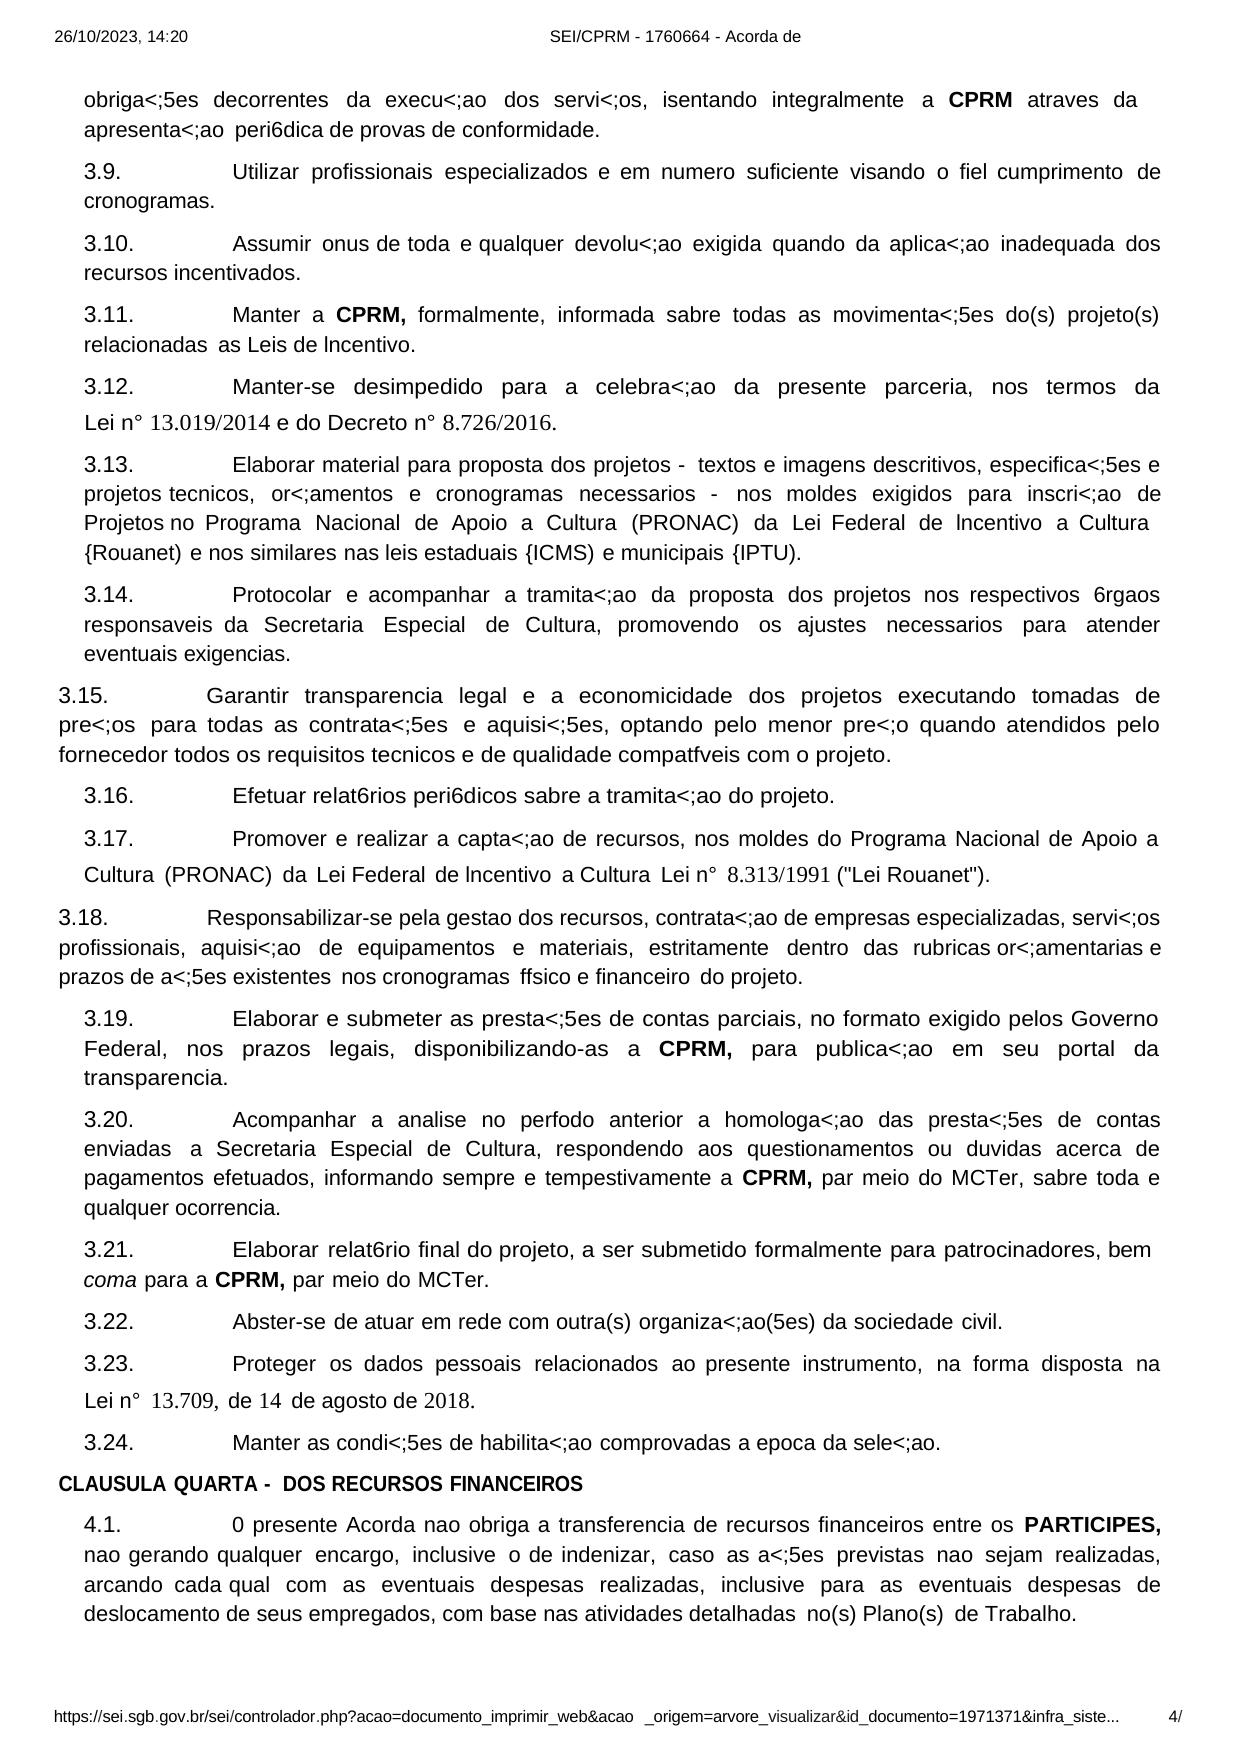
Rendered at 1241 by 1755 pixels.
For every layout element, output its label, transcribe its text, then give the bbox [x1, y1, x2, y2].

text {Rouanet) e nos similares nas leis estaduais {ICMS) e municipais {IPTU). [84, 540, 1182, 565]
text obriga<;5es decorrentes da execu<;ao dos servi<;os, isentando integralmente a CPRM atraves da apresenta<;ao peri6dica de provas de conformidade. [84, 87, 1182, 142]
list Elaborar material para proposta dos projetos - textos e imagens descritivos, especifica<;5es e projetos tecnicos, or<;amentos e cronogramas necessarios - nos moldes exigidos para inscri<;ao de Projetos no Programa Nacional de Apoio a Cultura (PRONAC) da Lei Federal de lncentivo a Cultura [83, 451, 1161, 535]
list Promover e realizar a capta<;ao de recursos, nos moldes do Programa Nacional de Apoio a Cultura (PRONAC) da Lei Federal de lncentivo a Cultura Lei n° 8.313/1991 ("Lei Rouanet"). [83, 825, 1160, 888]
list Elaborar relat6rio final do projeto, a ser submetido formalmente para patrocinadores, bem [84, 1236, 1182, 1262]
list Assumir onus de toda e qualquer devolu<;ao exigida quando da aplica<;ao inadequada dos recursos incentivados. [84, 230, 1161, 285]
list Protocolar e acompanhar a tramita<;ao da proposta dos projetos nos respectivos 6rgaos responsaveis da Secretaria Especial de Cultura, promovendo os ajustes necessarios para atender eventuais exigencias. [83, 581, 1160, 666]
list 0 presente Acorda nao obriga a transferencia de recursos financeiros entre os PARTICIPES, nao gerando qualquer encargo, inclusive o de indenizar, caso as a<;5es previstas nao sejam realizadas, arcando cada qual com as eventuais despesas realizadas, inclusive para as eventuais despesas de deslocamento de seus empregados, com base nas atividades detalhadas no(s) Plano(s) de Trabalho. [84, 1511, 1161, 1626]
list Utilizar profissionais especializados e em numero suficiente visando o fiel cumprimento de cronogramas. [83, 158, 1161, 213]
text coma para a CPRM, par meio do MCTer. [83, 1267, 1182, 1292]
list Elaborar e submeter as presta<;5es de contas parciais, no formato exigido pelos Governo Federal, nos prazos legais, disponibilizando-as a CPRM, para publica<;ao em seu portal da transparencia. [83, 1005, 1160, 1090]
list Manter a CPRM, formalmente, informada sabre todas as movimenta<;5es do(s) projeto(s) relacionadas as Leis de lncentivo. [84, 301, 1159, 357]
list Responsabilizar-se pela gestao dos recursos, contrata<;ao de empresas especializadas, servi<;os profissionais, aquisi<;ao de equipamentos e materiais, estritamente dentro das rubricas or<;amentarias e prazos de a<;5es existentes nos cronogramas ffsico e financeiro do projeto. [58, 904, 1162, 989]
list Abster-se de atuar em rede com outra(s) organiza<;ao(5es) da sociedade civil. [84, 1308, 1182, 1334]
list CLAUSULA QUARTA - DOS RECURSOS FINANCEIROS [0, 1470, 1182, 1496]
list Proteger os dados pessoais relacionados ao presente instrumento, na forma disposta na Lei n° 13.709, de 14 de agosto de 2018. [84, 1350, 1161, 1413]
list Manter-se desimpedido para a celebra<;ao da presente parceria, nos termos da Lei n° 13.019/2014 e do Decreto n° 8.726/2016. [84, 373, 1161, 436]
list Manter as condi<;5es de habilita<;ao comprovadas a epoca da sele<;ao. [84, 1428, 1182, 1455]
list Efetuar relat6rios peri6dicos sabre a tramita<;ao do projeto. [84, 782, 1182, 809]
list Garantir transparencia legal e a economicidade dos projetos executando tomadas de pre<;os para todas as contrata<;5es e aquisi<;5es, optando pelo menor pre<;o quando atendidos pelo fornecedor todos os requisitos tecnicos e de qualidade compatfveis com o projeto. [58, 682, 1161, 767]
list Acompanhar a analise no perfodo anterior a homologa<;ao das presta<;5es de contas enviadas a Secretaria Especial de Cultura, respondendo aos questionamentos ou duvidas acerca de pagamentos efetuados, informando sempre e tempestivamente a CPRM, par meio do MCTer, sabre toda e qualquer ocorrencia. [83, 1106, 1161, 1220]
